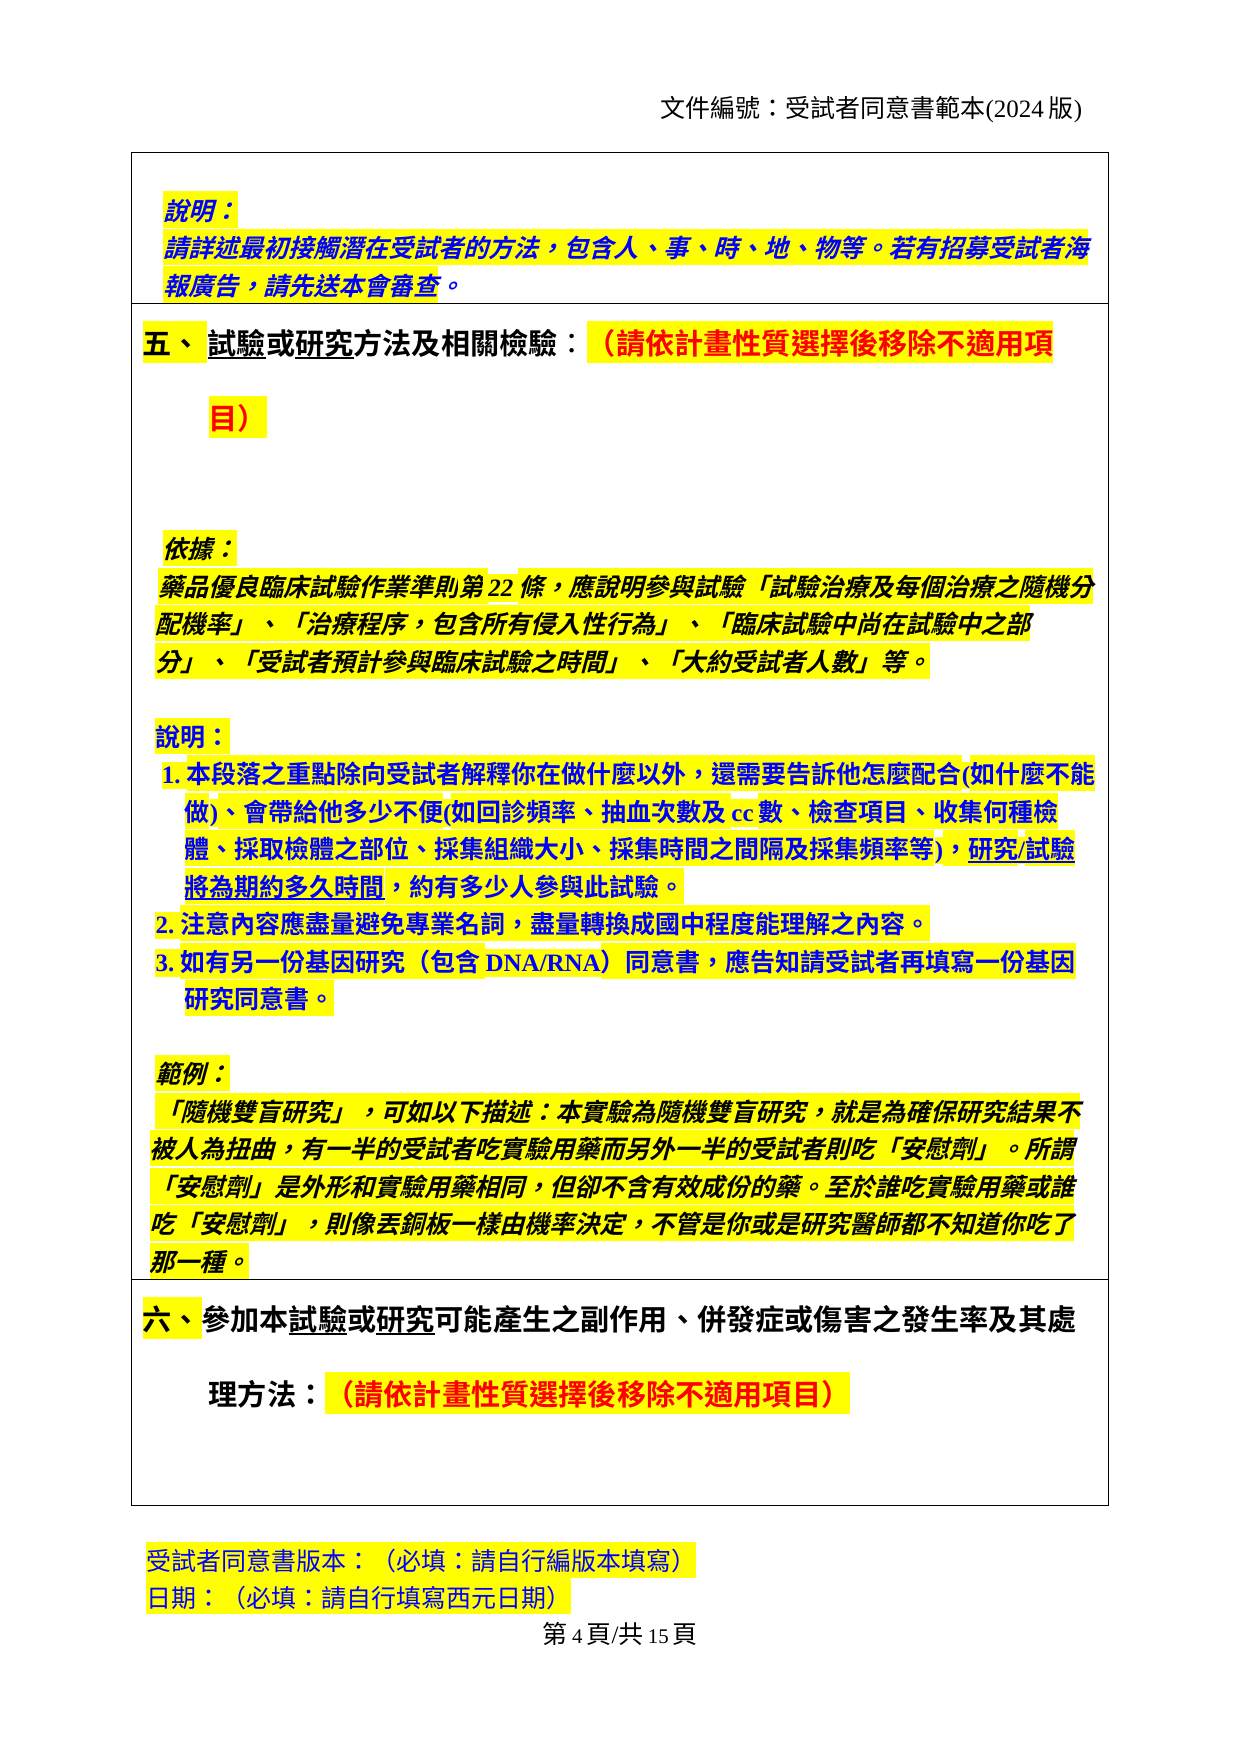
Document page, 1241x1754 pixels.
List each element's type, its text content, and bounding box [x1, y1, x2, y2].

table_cell 試驗或研究方法及相關檢驗：（請依計畫性質選擇後移除不適用項目） 依據： 藥品優良臨床試驗作業準則第22條，應說明參與試驗「試驗治療及每個治療之隨機分配機率」、「治療程序，包含所有侵入性行為」、「臨床試驗中尚在試驗中之部分」、「受試者預計參與臨床試驗之時間」、「大約受試者人數」等。 說明： 1. 本段落之重點除向受試者解釋你在做什麼以外，還需要告訴他怎麼配合(如什麼不能做)、會帶給他多少不便(如回診頻率、抽血次數及cc數、檢查項目、收集何種檢體、採取檢體之部位、採集組織大小、採集時間之間隔及採集頻率等)，研究/試驗將為期約多久時間，約有多少人參與此試驗。 2. 注意內容應盡量避免專業名詞，盡量轉換成國中程度能理解之內容。 3. 如有另一份基因研究（包含DNA/RNA）同意書，應告知請受試者再填寫一份基因研究同意書。 範例： 「隨機雙盲研究」，可如以下描述：本實驗為隨機雙盲研究，就是為確保研究結果不被人為扭曲，有一半的受試者吃實驗用藥而另外一半的受試者則吃「安慰劑」。所謂「安慰劑」是外形和實驗用藥相同，但卻不含有效成份的藥。至於誰吃實驗用藥或誰吃「安慰劑」，則像丟銅板一樣由機率決定，不管是你或是研究醫師都不知道你吃了那一種。 [132, 304, 1108, 1279]
table_cell 參加本試驗或研究可能產生之副作用、併發症或傷害之發生率及其處理方法：（請依計畫性質選擇後移除不適用項目） [132, 1280, 1108, 1505]
table_cell 受試者之招募： 說明： 請詳述最初接觸潛在受試者的方法，包含人、事、時、地、物等。若有招募受試者海報廣告，請先送本會審查。 [132, 153, 1108, 303]
